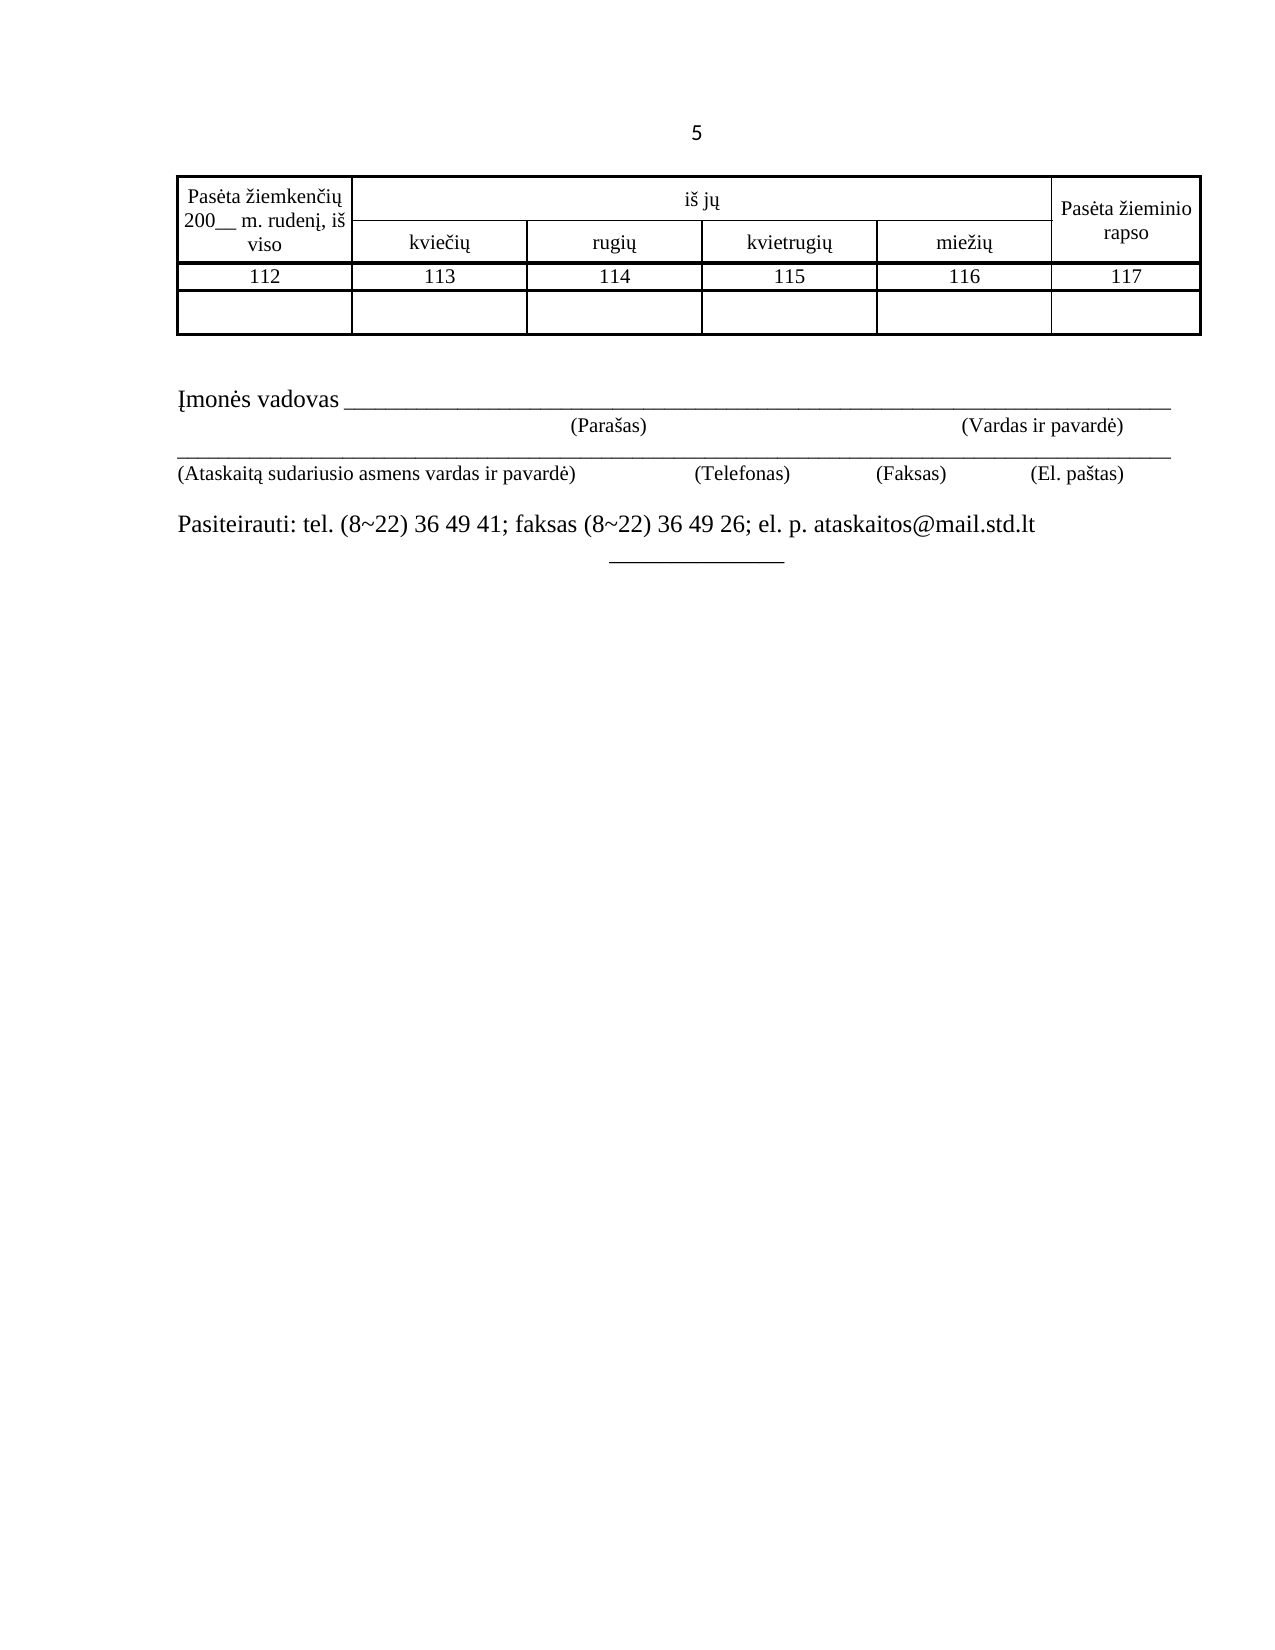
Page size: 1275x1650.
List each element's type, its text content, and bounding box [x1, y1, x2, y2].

text Pasiteirauti: tel. (8~22) 36 49 41; faksas (8~22) 36 49 26; el. p. ataskaitos@mail.std.lt [177, 509, 1216, 537]
table_cell [528, 292, 701, 332]
table_cell 114 [528, 265, 701, 288]
table_cell [179, 292, 351, 332]
text ______________ [177, 537, 1216, 566]
table_cell 112 [179, 265, 351, 288]
table_cell miežių [878, 221, 1051, 261]
text (Ataskaitą sudariusio asmens vardas ir pavardė) (Telefonas) (Faksas) (El. paštas) [177, 461, 1216, 485]
table_cell [1052, 292, 1199, 332]
table_cell [353, 292, 526, 332]
table_header iš jų [353, 178, 1051, 220]
table_cell 115 [703, 265, 876, 288]
table_cell rugių [528, 221, 701, 261]
table_header Pasėta žiemkenčių 200__ m. rudenį, iš viso [179, 178, 351, 261]
table_cell kviečių [353, 221, 526, 261]
table_cell 117 [1052, 265, 1199, 288]
text Įmonės vadovas [177, 384, 1216, 412]
table_cell 116 [878, 265, 1051, 288]
text (Parašas) (Vardas ir pavardė) [177, 412, 1216, 437]
table_cell [703, 292, 876, 332]
table_header Pasėta žieminio rapso [1052, 178, 1199, 261]
table_cell kvietrugių [703, 221, 876, 261]
table_cell 113 [353, 265, 526, 288]
table_cell [878, 292, 1051, 332]
